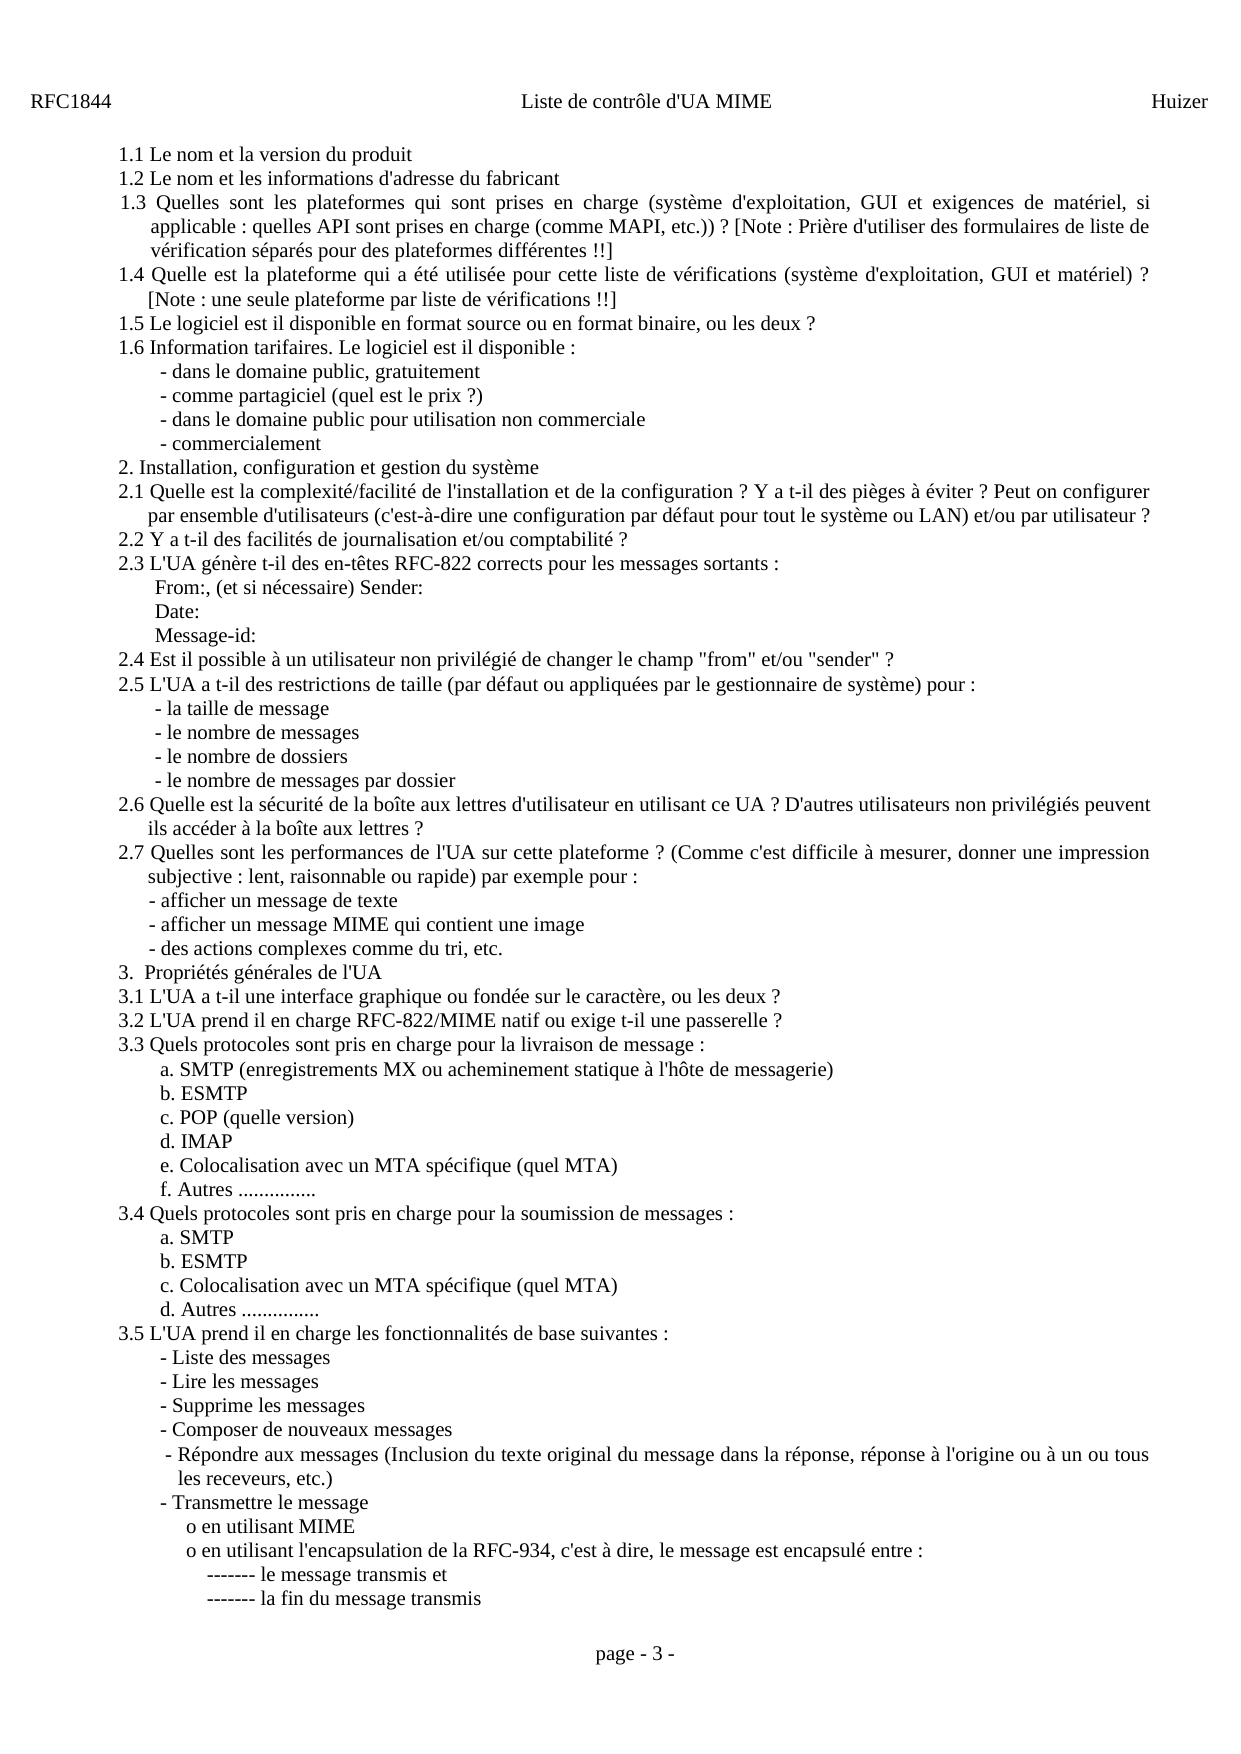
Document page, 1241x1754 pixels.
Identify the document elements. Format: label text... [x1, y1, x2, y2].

text 3.2 L'UA prend il en charge RFC-822/MIME natif ou exige t-il une passerelle ? [118, 1008, 1152, 1032]
text - comme partagiciel (quel est le prix ?) [118, 383, 1152, 407]
text 1.6 Information tarifaires. Le logiciel est il disponible : [118, 334, 1152, 359]
text - des actions complexes comme du tri, etc. [148, 936, 1152, 960]
text 3.3 Quels protocoles sont pris en charge pour la livraison de message : [118, 1032, 1152, 1056]
text b. ESMTP [118, 1081, 1152, 1104]
text From:, (et si nécessaire) Sender: [118, 575, 1152, 599]
text - Lire les messages [118, 1369, 1152, 1393]
text 1.3 Quelles sont les plateformes qui sont prises en charge (système d'exploitation, GUI et exigences de matériel, si applicable : quelles API sont prises en charge (comme MAPI, etc.)) ? [Note : Prière d'utiliser des formulaires de liste de vérification séparés pour des plateformes différentes !!] [120, 190, 1152, 262]
text d. IMAP [118, 1129, 1152, 1153]
text d. Autres ............... [118, 1297, 1152, 1321]
text - afficher un message MIME qui contient une image [148, 912, 1152, 936]
text o en utilisant l'encapsulation de la RFC-934, c'est à dire, le message est encapsulé entre : [118, 1538, 1152, 1562]
text - Liste des messages [118, 1345, 1152, 1369]
text - le nombre de messages par dossier [118, 768, 1152, 792]
text - Composer de nouveaux messages [118, 1417, 1152, 1441]
text 3. Propriétés générales de l'UA [118, 960, 1152, 984]
text - commercialement [118, 431, 1152, 455]
text - Répondre aux messages (Inclusion du texte original du message dans la réponse, réponse à l'origine ou à un ou tous les receveurs, etc.) [119, 1441, 1152, 1489]
text e. Colocalisation avec un MTA spécifique (quel MTA) [118, 1153, 1152, 1177]
text - dans le domaine public pour utilisation non commerciale [118, 407, 1152, 431]
text - le nombre de dossiers [118, 744, 1152, 768]
text 2.3 L'UA génère t-il des en-têtes RFC-822 corrects pour les messages sortants : [118, 551, 1152, 575]
text 2.1 Quelle est la complexité/facilité de l'installation et de la configuration ? Y a t-il des pièges à éviter ? Peut on configurer par ensemble d'utilisateurs (c'est-à-dire une configuration par défaut pour tout le système ou LAN) et/ou par utilisateur ? [118, 479, 1152, 527]
text 1.1 Le nom et la version du produit [118, 142, 1152, 166]
text - le nombre de messages [118, 719, 1152, 744]
text 1.2 Le nom et les informations d'adresse du fabricant [118, 166, 1152, 190]
text 2.4 Est il possible à un utilisateur non privilégié de changer le champ "from" et/ou "sender" ? [118, 647, 1152, 671]
text 3.5 L'UA prend il en charge les fonctionnalités de base suivantes : [118, 1321, 1152, 1345]
text - la taille de message [118, 696, 1152, 719]
text o en utilisant MIME [118, 1514, 1152, 1538]
text - Supprime les messages [118, 1393, 1152, 1417]
text a. SMTP (enregistrements MX ou acheminement statique à l'hôte de messagerie) [118, 1056, 1152, 1081]
text 1.5 Le logiciel est il disponible en format source ou en format binaire, ou les deux ? [118, 311, 1152, 334]
text c. Colocalisation avec un MTA spécifique (quel MTA) [118, 1273, 1152, 1297]
text - dans le domaine public, gratuitement [118, 359, 1152, 383]
text 2. Installation, configuration et gestion du système [118, 455, 1152, 479]
text - Transmettre le message [118, 1489, 1152, 1514]
text b. ESMTP [118, 1249, 1152, 1273]
text a. SMTP [118, 1225, 1152, 1249]
text 2.2 Y a t-il des facilités de journalisation et/ou comptabilité ? [118, 527, 1152, 551]
text Date: [118, 599, 1152, 623]
text 2.6 Quelle est la sécurité de la boîte aux lettres d'utilisateur en utilisant ce UA ? D'autres utilisateurs non privilégiés peuvent ils accéder à la boîte aux lettres ? [118, 792, 1152, 840]
text 3.1 L'UA a t-il une interface graphique ou fondée sur le caractère, ou les deux ? [118, 984, 1152, 1008]
text 2.7 Quelles sont les performances de l'UA sur cette plateforme ? (Comme c'est difficile à mesurer, donner une impression subjective : lent, raisonnable ou rapide) par exemple pour : [118, 840, 1152, 888]
text 1.4 Quelle est la plateforme qui a été utilisée pour cette liste de vérifications (système d'exploitation, GUI et matériel) ? [Note : une seule plateforme par liste de vérifications !!] [118, 262, 1152, 311]
text ------- le message transmis et [118, 1562, 1152, 1586]
text - afficher un message de texte [148, 888, 1152, 912]
text Message-id: [118, 623, 1152, 647]
text 2.5 L'UA a t-il des restrictions de taille (par défaut ou appliquées par le gestionnaire de système) pour : [118, 671, 1152, 696]
text 3.4 Quels protocoles sont pris en charge pour la soumission de messages : [118, 1201, 1152, 1225]
text f. Autres ............... [118, 1177, 1152, 1201]
text ------- la fin du message transmis [118, 1586, 1152, 1610]
text c. POP (quelle version) [118, 1104, 1152, 1129]
